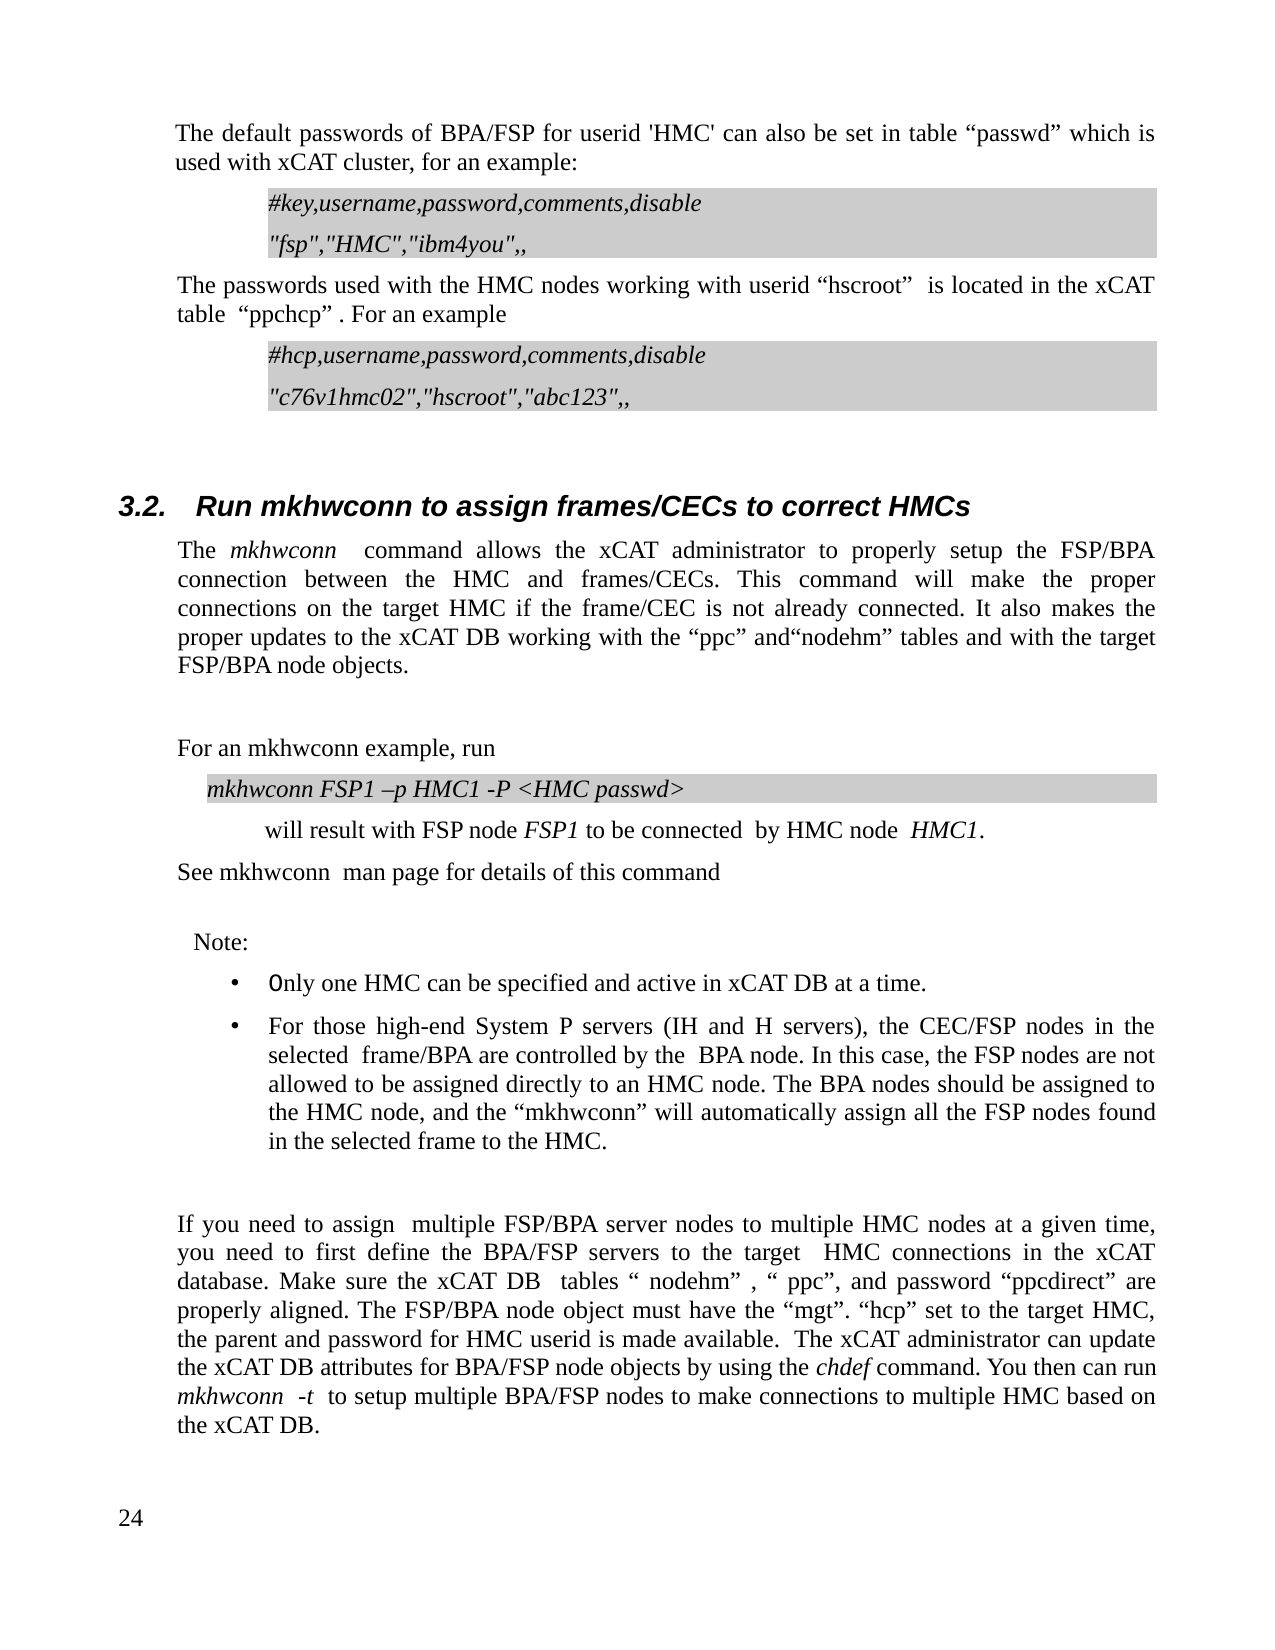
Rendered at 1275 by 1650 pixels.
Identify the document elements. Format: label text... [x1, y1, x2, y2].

text The mkhwconn command allows the xCAT administrator to properly setup the FSP/BPA connection between the HMC and frames/CECs. This command will make the proper connections on the target HMC if the frame/CEC is not already connected. It also makes the proper updates to the xCAT DB working with the “ppc” and“nodehm” tables and with the target FSP/BPA node objects. [177, 535, 1157, 679]
list #key,username,password,comments,disable [268, 188, 1157, 217]
text See mkhwconn man page for details of this command [177, 857, 1157, 885]
list "fsp","HMC","ibm4you",, [268, 229, 1157, 258]
text If you need to assign multiple FSP/BPA server nodes to multiple HMC nodes at a given time, you need to first define the BPA/FSP servers to the target HMC connections in the xCAT database. Make sure the xCAT DB tables “ nodehm” , “ ppc”, and password “ppcdirect” are properly aligned. The FSP/BPA node object must have the “mgt”. “hcp” set to the target HMC, the parent and password for HMC userid is made available. The xCAT administrator can update the xCAT DB attributes for BPA/FSP node objects by using the chdef command. You then can run mkhwconn -t to setup multiple BPA/FSP nodes to make connections to multiple HMC based on the xCAT DB. [177, 1209, 1157, 1439]
list For those high-end System P servers (IH and H servers), the CEC/FSP nodes in the selected frame/BPA are controlled by the BPA node. In this case, the FSP nodes are not allowed to be assigned directly to an HMC node. The BPA nodes should be assigned to the HMC node, and the “mkhwconn” will automatically assign all the FSP nodes found in the selected frame to the HMC. [231, 1011, 1157, 1155]
list mkhwconn FSP1 –p HMC1 -P <HMC passwd> [207, 774, 1157, 803]
subtitle Run mkhwconn to assign frames/CECs to correct HMCs [118, 489, 1157, 523]
list "c76v1hmc02","hscroot","abc123",, [268, 382, 1157, 411]
text Note: [193, 927, 1157, 955]
text The default passwords of BPA/FSP for userid 'HMC' can also be set in table “passwd” which is used with xCAT cluster, for an example: [175, 118, 1157, 176]
text will result with FSP node FSP1 to be connected by HMC node HMC1. [177, 815, 1157, 844]
list Only one HMC can be specified and active in xCAT DB at a time. [231, 968, 1157, 999]
list #hcp,username,password,comments,disable [268, 341, 1157, 369]
text The passwords used with the HMC nodes working with userid “hscroot” is located in the xCAT table “ppchcp” . For an example [177, 271, 1157, 328]
text For an mkhwconn example, run [177, 733, 1157, 762]
